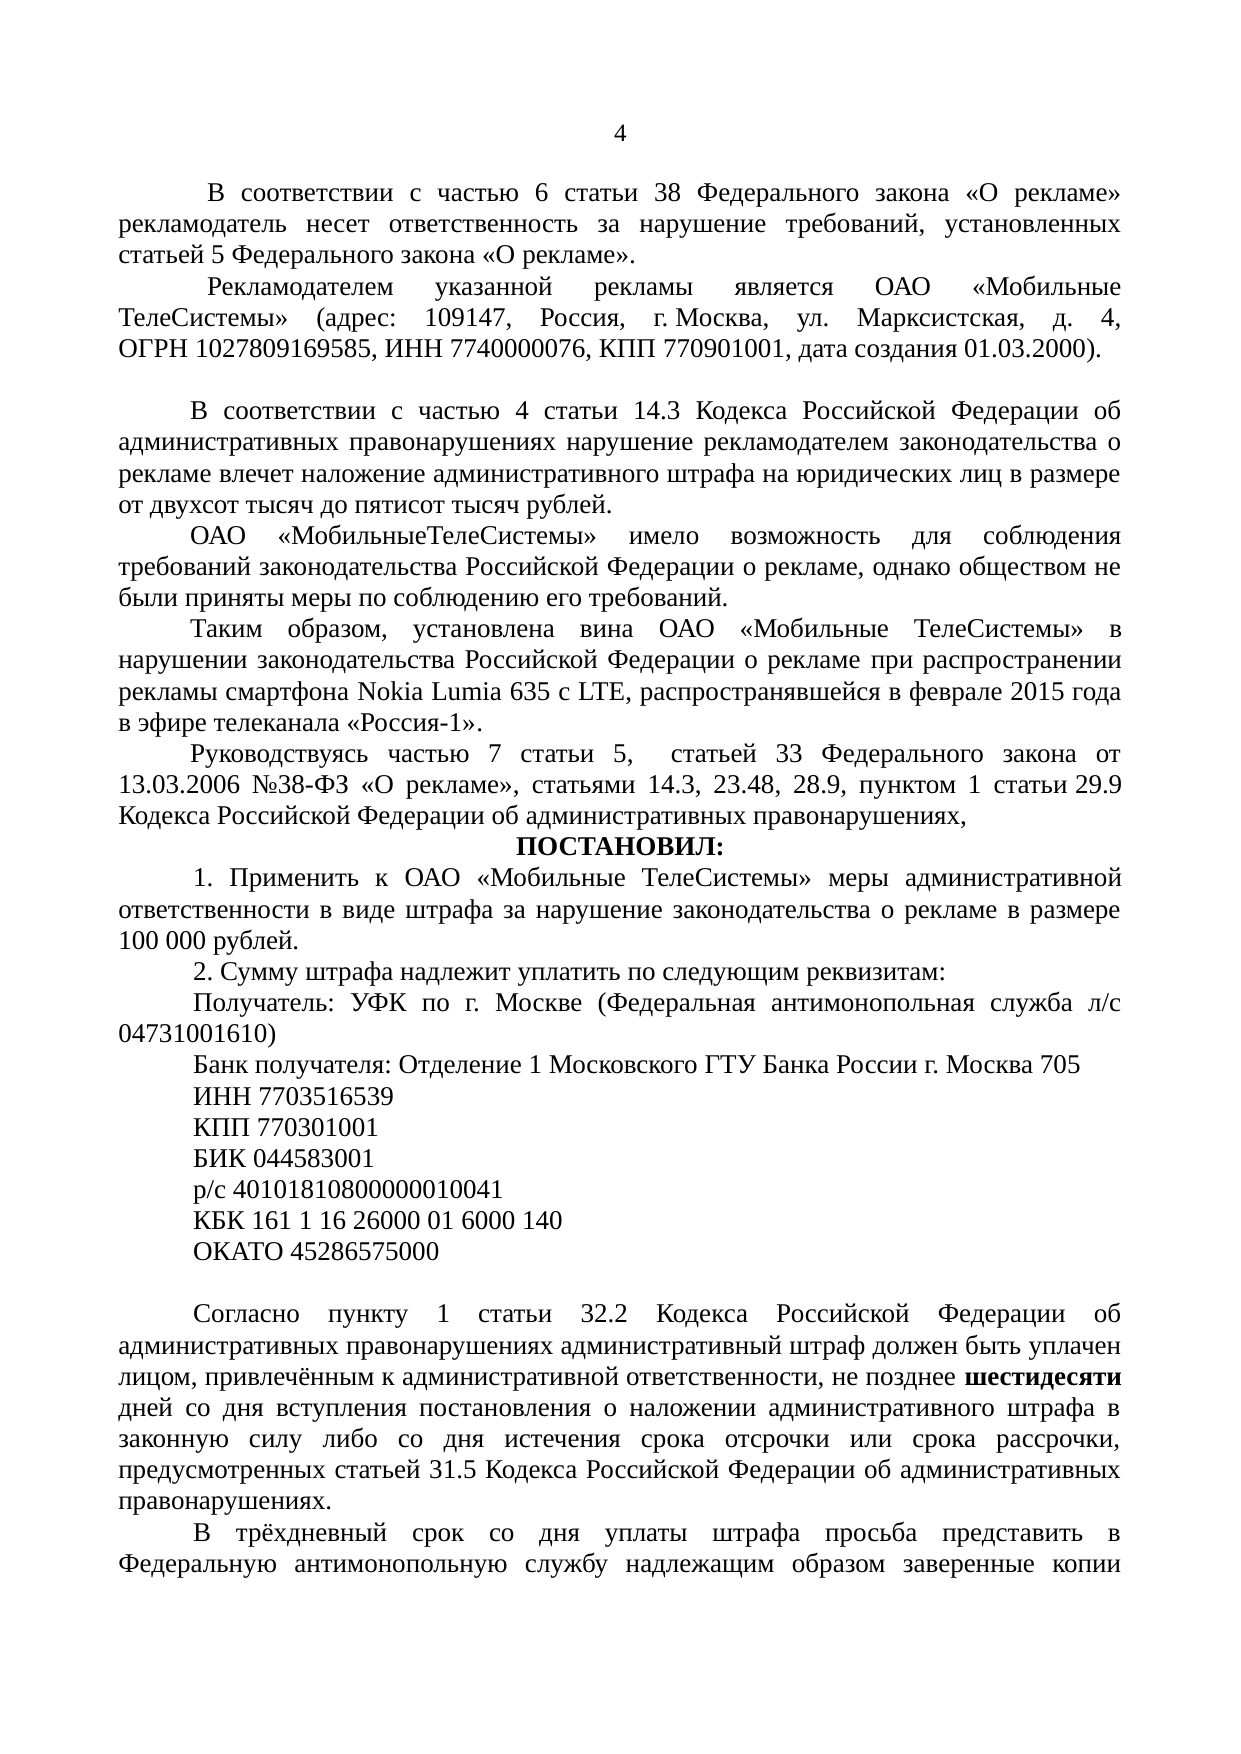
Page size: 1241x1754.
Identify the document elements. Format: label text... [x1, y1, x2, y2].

text В соответствии с частью 4 статьи 14.3 Кодекса Российской Федерации об административных правонарушениях нарушение рекламодателем законодательства о рекламе влечет наложение административного штрафа на юридических лиц в размере от двухсот тысяч до пятисот тысяч рублей. [118, 394, 1122, 519]
text В соответствии с частью 6 статьи 38 Федерального закона «О рекламе» рекламодатель несет ответственность за нарушение требований, установленных статьей 5 Федерального закона «О рекламе». [118, 176, 1122, 270]
text 1. Применить к ОАО «Мобильные ТелеСистемы» меры административной ответственности в виде штрафа за нарушение законодательства о рекламе в размере 100 000 рублей. [118, 862, 1122, 955]
text ПОСТАНОВИЛ: [118, 830, 1122, 862]
text Руководствуясь частью 7 статьи 5, статьей 33 Федерального закона от 13.03.2006 №38-ФЗ «О рекламе», статьями 14.3, 23.48, 28.9, пунктом 1 статьи 29.9 Кодекса Российской Федерации об административных правонарушениях, [118, 737, 1122, 830]
text БИК 044583001 [118, 1142, 1122, 1173]
text Рекламодателем указанной рекламы является ОАО «Мобильные ТелеСистемы» (адрес: 109147, Россия, г. Москва, ул. Марксистская, д. 4, ОГРН 1027809169585, ИНН 7740000076, КПП 770901001, дата создания 01.03.2000). [118, 270, 1122, 363]
text Получатель: УФК по г. Москве (Федеральная антимонопольная служба л/с 04731001610) [118, 986, 1122, 1048]
text КБК 161 1 16 26000 01 6000 140 [118, 1204, 1122, 1235]
text ИНН 7703516539 [118, 1079, 1122, 1111]
text ОКАТО 45286575000 [118, 1235, 1122, 1266]
text Согласно пункту 1 статьи 32.2 Кодекса Российской Федерации об административных правонарушениях административный штраф должен быть уплачен лицом, привлечённым к административной ответственности, не позднее шестидесяти дней со дня вступления постановления о наложении административного штрафа в законную силу либо со дня истечения срока отсрочки или срока рассрочки, предусмотренных статьей 31.5 Кодекса Российской Федерации об административных правонарушениях. [118, 1298, 1122, 1516]
text 2. Сумму штрафа надлежит уплатить по следующим реквизитам: [118, 955, 1122, 986]
text Таким образом, установлена вина ОАО «Мобильные ТелеСистемы» в нарушении законодательства Российской Федерации о рекламе при распространении рекламы смартфона Nokia Lumia 635 c LTE, распространявшейся в феврале 2015 года в эфире телеканала «Россия-1». [118, 612, 1122, 737]
text Банк получателя: Отделение 1 Московского ГТУ Банка России г. Москва 705 [118, 1048, 1122, 1079]
text р/с 40101810800000010041 [118, 1173, 1122, 1204]
text КПП 770301001 [118, 1111, 1122, 1142]
text ОАО «МобильныеТелеСистемы» имело возможность для соблюдения требований законодательства Российской Федерации о рекламе, однако обществом не были приняты меры по соблюдению его требований. [118, 519, 1122, 612]
text В трёхдневный срок со дня уплаты штрафа просьба представить в Федеральную антимонопольную службу надлежащим образом заверенные копии [118, 1516, 1122, 1578]
